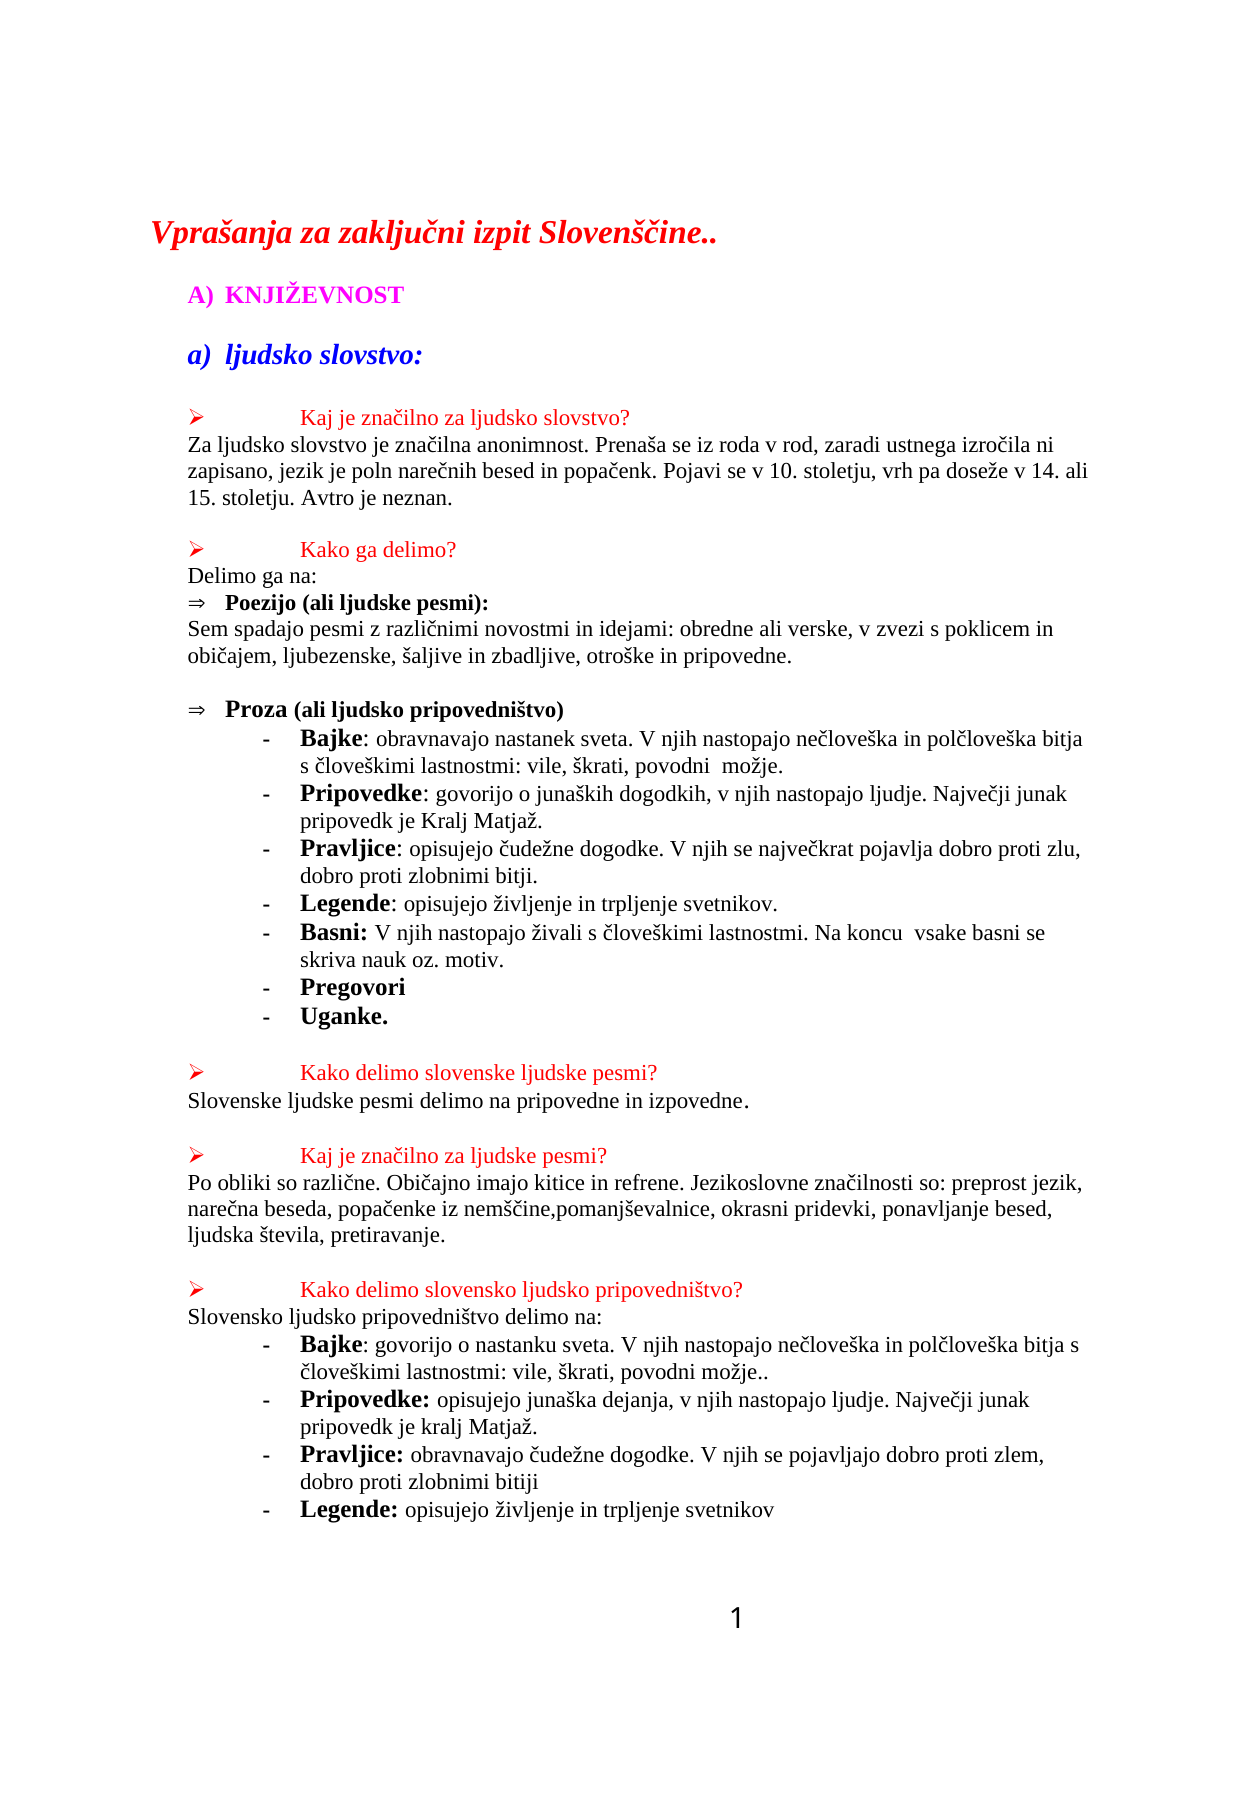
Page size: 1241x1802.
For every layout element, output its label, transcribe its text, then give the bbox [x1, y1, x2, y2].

subtitle Proza (ali ljudsko pripovedništvo) [187, 694, 1090, 723]
list Pravljice: opisujejo čudežne dogodke. V njih se največkrat pojavlja dobro proti zlu, dobro proti zlobnimi bitji. [262, 833, 1090, 888]
subtitle Kako delimo slovensko ljudsko pripovedništvo? [187, 1277, 1090, 1303]
subtitle Delimo ga na: [187, 563, 1090, 589]
list Legende: opisujejo življenje in trpljenje svetnikov [262, 1494, 1090, 1523]
list ljudsko slovstvo: [187, 337, 1090, 371]
subtitle Kaj je značilno za ljudsko slovstvo? [187, 404, 1090, 431]
list KNJIŽEVNOST [187, 280, 1090, 309]
subtitle Po obliki so različne. Običajno imajo kitice in refrene. Jezikoslovne značilnosti so: preprost jezik, narečna beseda, popačenke iz nemščine,pomanjševalnice, okrasni pridevki, ponavljanje besed, ljudska števila, pretiravanje. [187, 1169, 1090, 1248]
subtitle Kaj je značilno za ljudske pesmi? [187, 1142, 1090, 1169]
list Legende: opisujejo življenje in trpljenje svetnikov. [262, 888, 1090, 917]
text Vprašanja za zaključni izpit Slovenščine.. [150, 213, 1090, 251]
subtitle Poezijo (ali ljudske pesmi): [187, 589, 1090, 615]
list Pripovedke: govorijo o junaških dogodkih, v njih nastopajo ljudje. Največji junak pripovedk je Kralj Matjaž. [262, 778, 1090, 833]
list Pripovedke: opisujejo junaška dejanja, v njih nastopajo ljudje. Največji junak pripovedk je kralj Matjaž. [262, 1384, 1090, 1439]
list Pravljice: obravnavajo čudežne dogodke. V njih se pojavljajo dobro proti zlem, dobro proti zlobnimi bitiji [262, 1439, 1090, 1494]
subtitle Sem spadajo pesmi z različnimi novostmi in idejami: obredne ali verske, v zvezi s poklicem in običajem, ljubezenske, šaljive in zbadljive, otroške in pripovedne. [187, 615, 1090, 668]
subtitle Za ljudsko slovstvo je značilna anonimnost. Prenaša se iz roda v rod, zaradi ustnega izročila ni zapisano, jezik je poln narečnih besed in popačenk. Pojavi se v 10. stoletju, vrh pa doseže v 14. ali 15. stoletju. Avtro je neznan. [187, 431, 1090, 510]
list Bajke: obravnavajo nastanek sveta. V njih nastopajo nečloveška in polčloveška bitja s človeškimi lastnostmi: vile, škrati, povodni možje. [262, 723, 1090, 778]
subtitle Slovensko ljudsko pripovedništvo delimo na: [187, 1303, 1090, 1329]
list Bajke: govorijo o nastanku sveta. V njih nastopajo nečloveška in polčloveška bitja s človeškimi lastnostmi: vile, škrati, povodni možje.. [262, 1329, 1090, 1384]
subtitle Kako delimo slovenske ljudske pesmi? [187, 1058, 1090, 1085]
list Uganke. [262, 1001, 1090, 1030]
subtitle Kako ga delimo? [187, 536, 1090, 563]
text Slovenske ljudske pesmi delimo na pripovedne in izpovedne. [187, 1085, 1090, 1114]
list Basni: V njih nastopajo živali s človeškimi lastnostmi. Na koncu vsake basni se skriva nauk oz. motiv. [262, 917, 1090, 972]
list Pregovori [262, 972, 1090, 1001]
